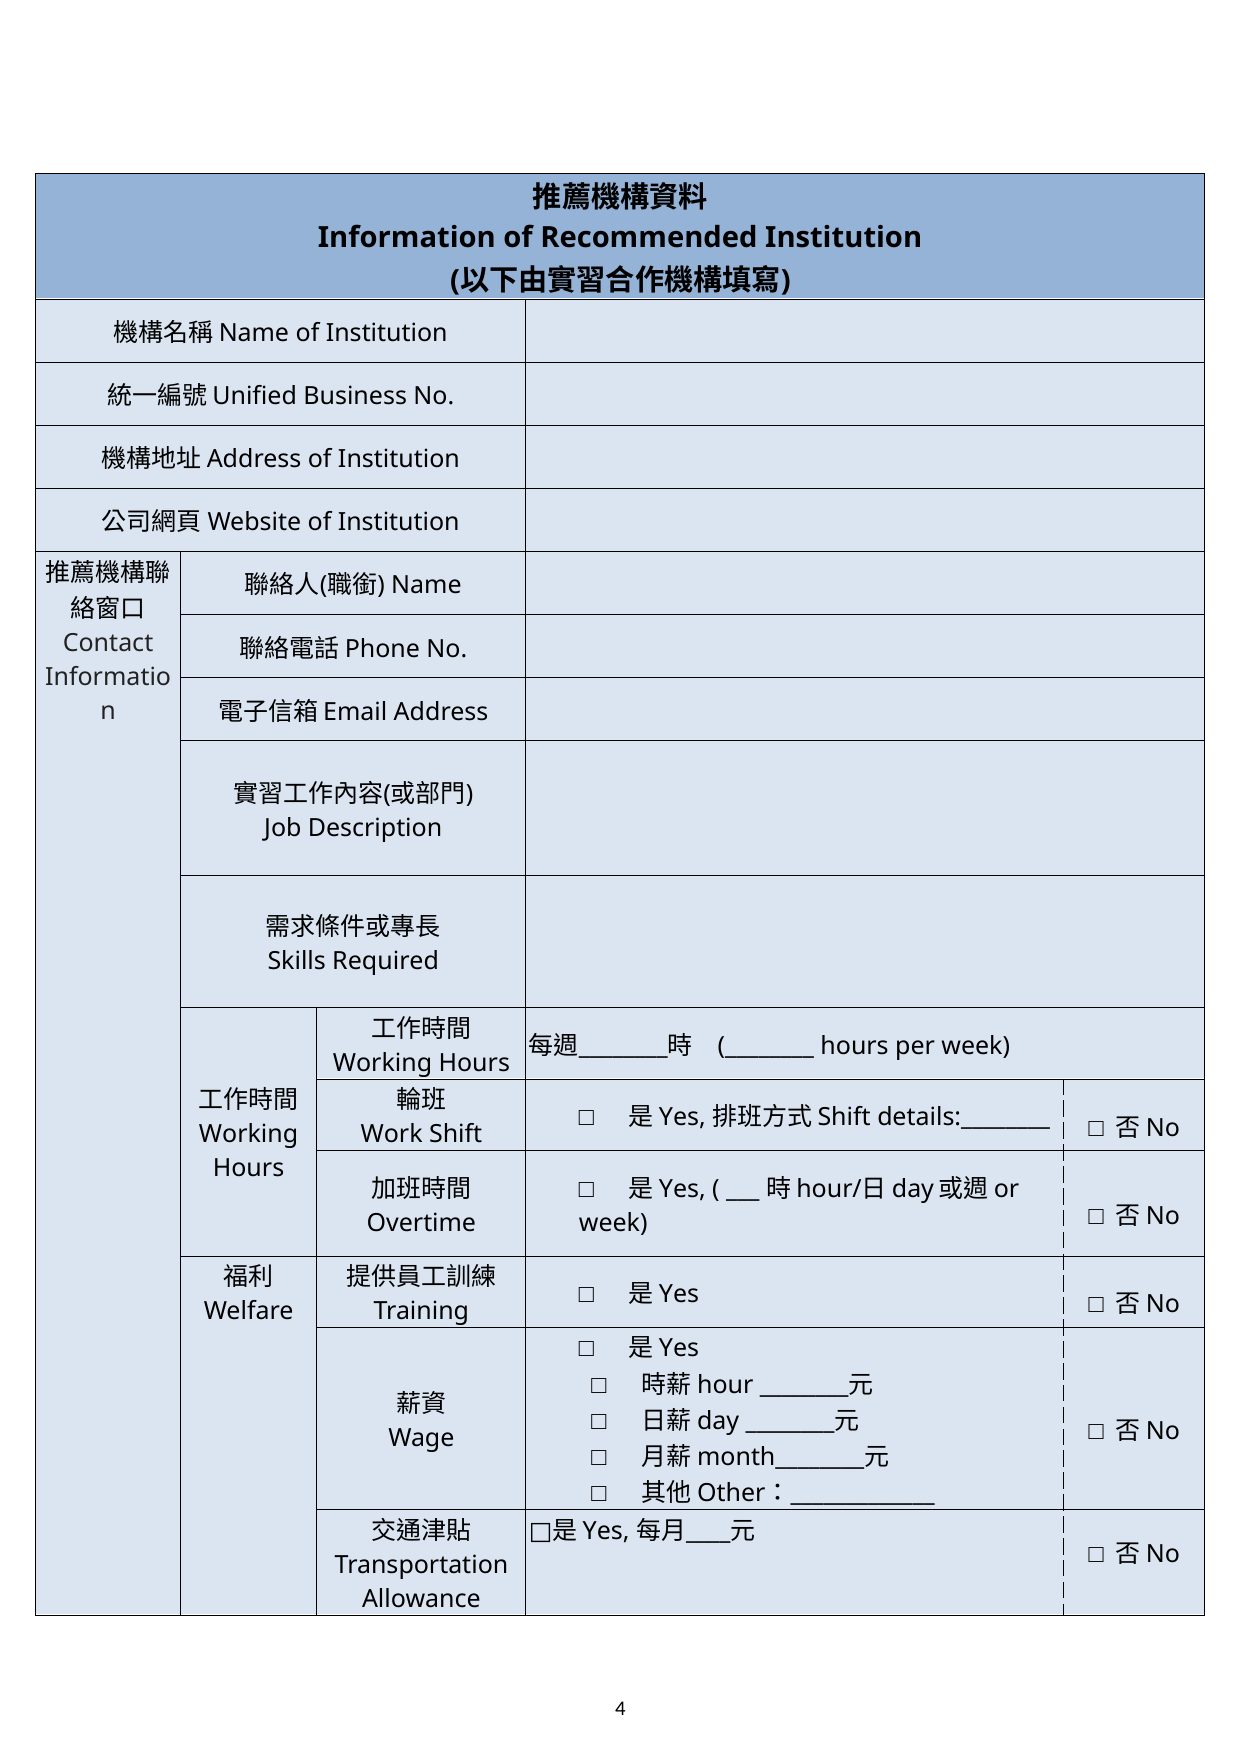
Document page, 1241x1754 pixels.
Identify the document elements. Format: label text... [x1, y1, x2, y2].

table_cell 是Yes [526, 1257, 1063, 1327]
table_cell 聯絡電話 Phone No. [181, 615, 525, 677]
table_cell □是Yes, 每月____元 [526, 1510, 1063, 1614]
table_header 推薦機構資料 Information of Recommended Institution (以下由實習合作機構填寫) [36, 174, 1204, 298]
table_cell 否 No [1063, 1328, 1204, 1509]
table_cell 推薦機構聯絡窗口 Contact Information [36, 552, 180, 1614]
table_cell 聯絡人(職銜) Name [181, 552, 525, 614]
table_cell 是Yes, 排班方式Shift details:________ [526, 1080, 1063, 1150]
table_cell [526, 876, 1204, 1007]
table_cell [526, 426, 1204, 488]
table_cell 電子信箱Email Address [181, 678, 525, 740]
table_cell 否 No [1063, 1080, 1204, 1150]
table_cell [526, 489, 1204, 551]
table_cell 薪資 Wage [317, 1328, 525, 1509]
table_cell 否 No [1063, 1151, 1204, 1256]
table_cell [526, 300, 1204, 362]
table_cell 交通津貼Transportation Allowance [317, 1510, 525, 1614]
table_cell 加班時間 Overtime [317, 1151, 525, 1256]
table_cell 提供員工訓練 Training [317, 1257, 525, 1327]
table_cell 機構名稱Name of Institution [36, 300, 525, 362]
table_cell 福利 Welfare [181, 1257, 316, 1614]
table_cell [526, 552, 1204, 614]
table_cell 輪班 Work Shift [317, 1080, 525, 1150]
table_cell 是Yes 時薪 hour ________元 日薪 day ________元 月薪 month________元 其他 Other：_____________ [526, 1328, 1063, 1509]
table_cell 工作時間 Working Hours [317, 1008, 525, 1078]
table_cell 統一編號Unified Business No. [36, 363, 525, 425]
table_cell 公司網頁 Website of Institution [36, 489, 525, 551]
table_cell 實習工作內容(或部門) Job Description [181, 741, 525, 875]
table_cell [526, 678, 1204, 740]
table_cell 機構地址Address of Institution [36, 426, 525, 488]
table_cell [526, 615, 1204, 677]
table_cell 每週________時 (________ hours per week) [526, 1008, 1204, 1078]
table_cell [526, 363, 1204, 425]
table_cell 工作時間 Working Hours [181, 1008, 316, 1256]
table_cell 否 No [1063, 1510, 1204, 1614]
table_cell 需求條件或專長 Skills Required [181, 876, 525, 1007]
table_cell [526, 741, 1204, 875]
table_cell 是Yes, ( ___ 時hour/日day或週or week) [526, 1151, 1063, 1256]
table_cell 否 No [1063, 1257, 1204, 1327]
